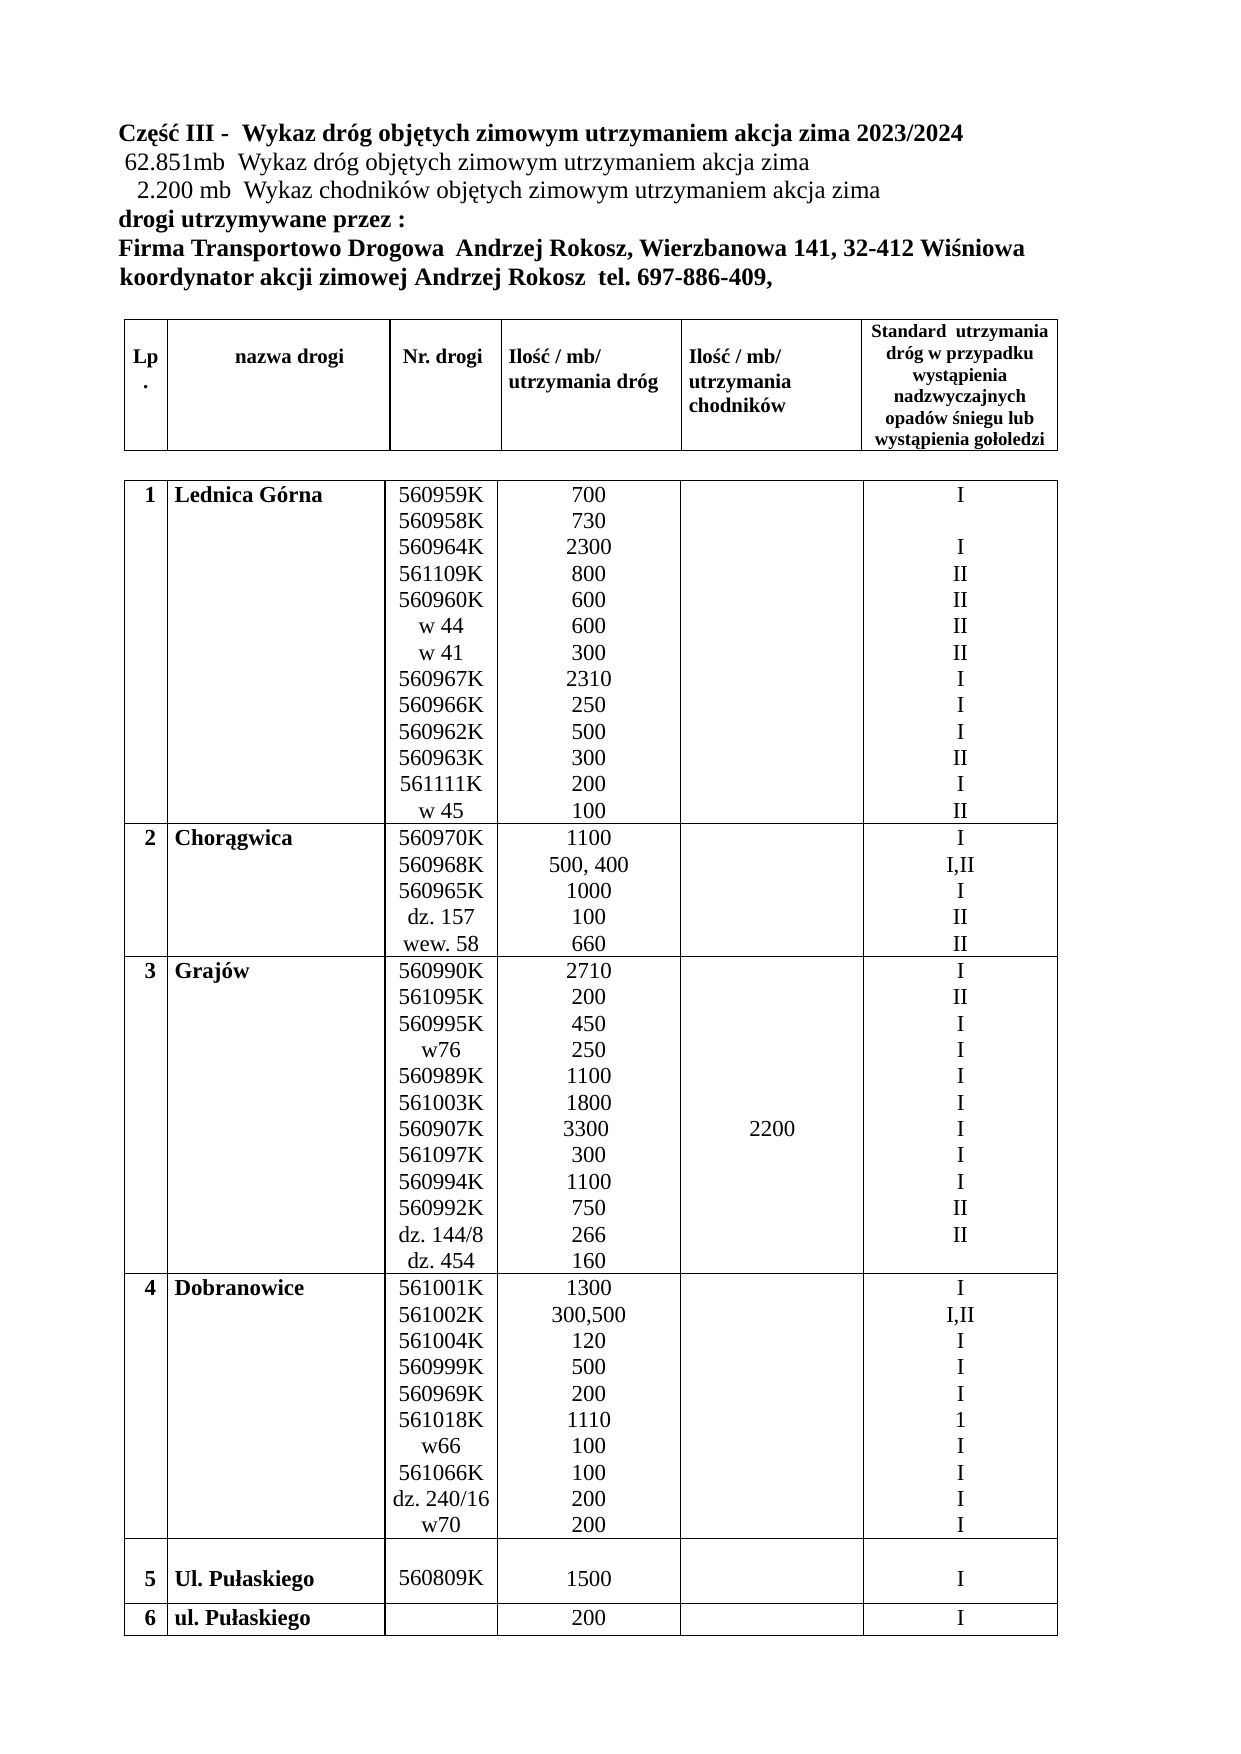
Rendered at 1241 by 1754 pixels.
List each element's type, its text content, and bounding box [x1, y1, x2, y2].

table_cell I [864, 1539, 1057, 1603]
table_cell [681, 1274, 863, 1538]
table_cell 5 [125, 1539, 167, 1603]
text drogi utrzymywane przez : [118, 204, 1122, 233]
table_header Nr. drogi [391, 320, 501, 450]
table_header Ilość / mb/ utrzymania dróg [502, 320, 681, 450]
table_cell 561001K 561002K 561004K 560999K 560969K 561018K w66 561066K dz. 240/16 w70 [386, 1274, 497, 1538]
table_cell 4 [125, 1274, 167, 1538]
table_cell 3 [125, 957, 167, 1273]
table_header [681, 481, 863, 823]
table_cell ul. Pułaskiego [168, 1604, 384, 1635]
table_cell I I,II I I I 1 I I I I [864, 1274, 1057, 1538]
table_cell Grajów [168, 957, 384, 1273]
table_header Lp. [125, 320, 167, 450]
table_cell Chorągwica [168, 824, 384, 956]
table_cell [681, 824, 863, 956]
table_cell [681, 1539, 863, 1603]
text koordynator akcji zimowej Andrzej Rokosz tel. 697-886-409, [0, 262, 1122, 291]
table_cell [386, 1604, 497, 1635]
text 62.851mb Wykaz dróg objętych zimowym utrzymaniem akcja zima [118, 147, 1122, 176]
table_cell I I,II I II II [864, 824, 1057, 956]
table_cell 2 [125, 824, 167, 956]
table_cell I II I I I I I I I II II [864, 957, 1057, 1273]
table_cell 2200 [681, 957, 863, 1273]
table_cell I [864, 1604, 1057, 1635]
table_header 560959K 560958K 560964K 561109K 560960K w 44 w 41 560967K 560966K 560962K 560963K 561111K w 45 [386, 481, 497, 823]
text 2.200 mb Wykaz chodników objętych zimowym utrzymaniem akcja zima [118, 176, 1122, 204]
table_header Lednica Górna [168, 481, 384, 823]
table_cell 200 [498, 1604, 680, 1635]
table_cell 560990K 561095K 560995K w76 560989K 561003K 560907K 561097K 560994K 560992K dz. 144/8 dz. 454 [386, 957, 497, 1273]
table_header Standard utrzymania dróg w przypadku wystąpienia nadzwyczajnych opadów śniegu lub wystąpienia gołoledzi [862, 320, 1057, 450]
table_cell 560970K 560968K 560965K dz. 157 wew. 58 [386, 824, 497, 956]
table_cell 1300 300,500 120 500 200 1110 100 100 200 200 [498, 1274, 680, 1538]
table_cell 2710 200 450 250 1100 1800 3300 300 1100 750 266 160 [498, 957, 680, 1273]
table_cell 6 [125, 1604, 167, 1635]
table_cell [681, 1604, 863, 1635]
table_cell Dobranowice [168, 1274, 384, 1538]
text Firma Transportowo Drogowa Andrzej Rokosz, Wierzbanowa 141, 32-412 Wiśniowa [118, 233, 1122, 262]
table_header Ilość / mb/ utrzymania chodników [682, 320, 861, 450]
table_cell Ul. Pułaskiego [168, 1539, 384, 1603]
table_header I I II II II II I I I II I II [864, 481, 1057, 823]
table_cell 1100 500, 400 1000 100 660 [498, 824, 680, 956]
table_header nazwa drogi [168, 320, 389, 450]
table_cell 560809K [386, 1539, 497, 1603]
table_header 700 730 2300 800 600 600 300 2310 250 500 300 200 100 [498, 481, 680, 823]
table_header 1 [125, 481, 167, 823]
text Część III - Wykaz dróg objętych zimowym utrzymaniem akcja zima 2023/2024 [118, 118, 1122, 147]
table_cell 1500 [498, 1539, 680, 1603]
